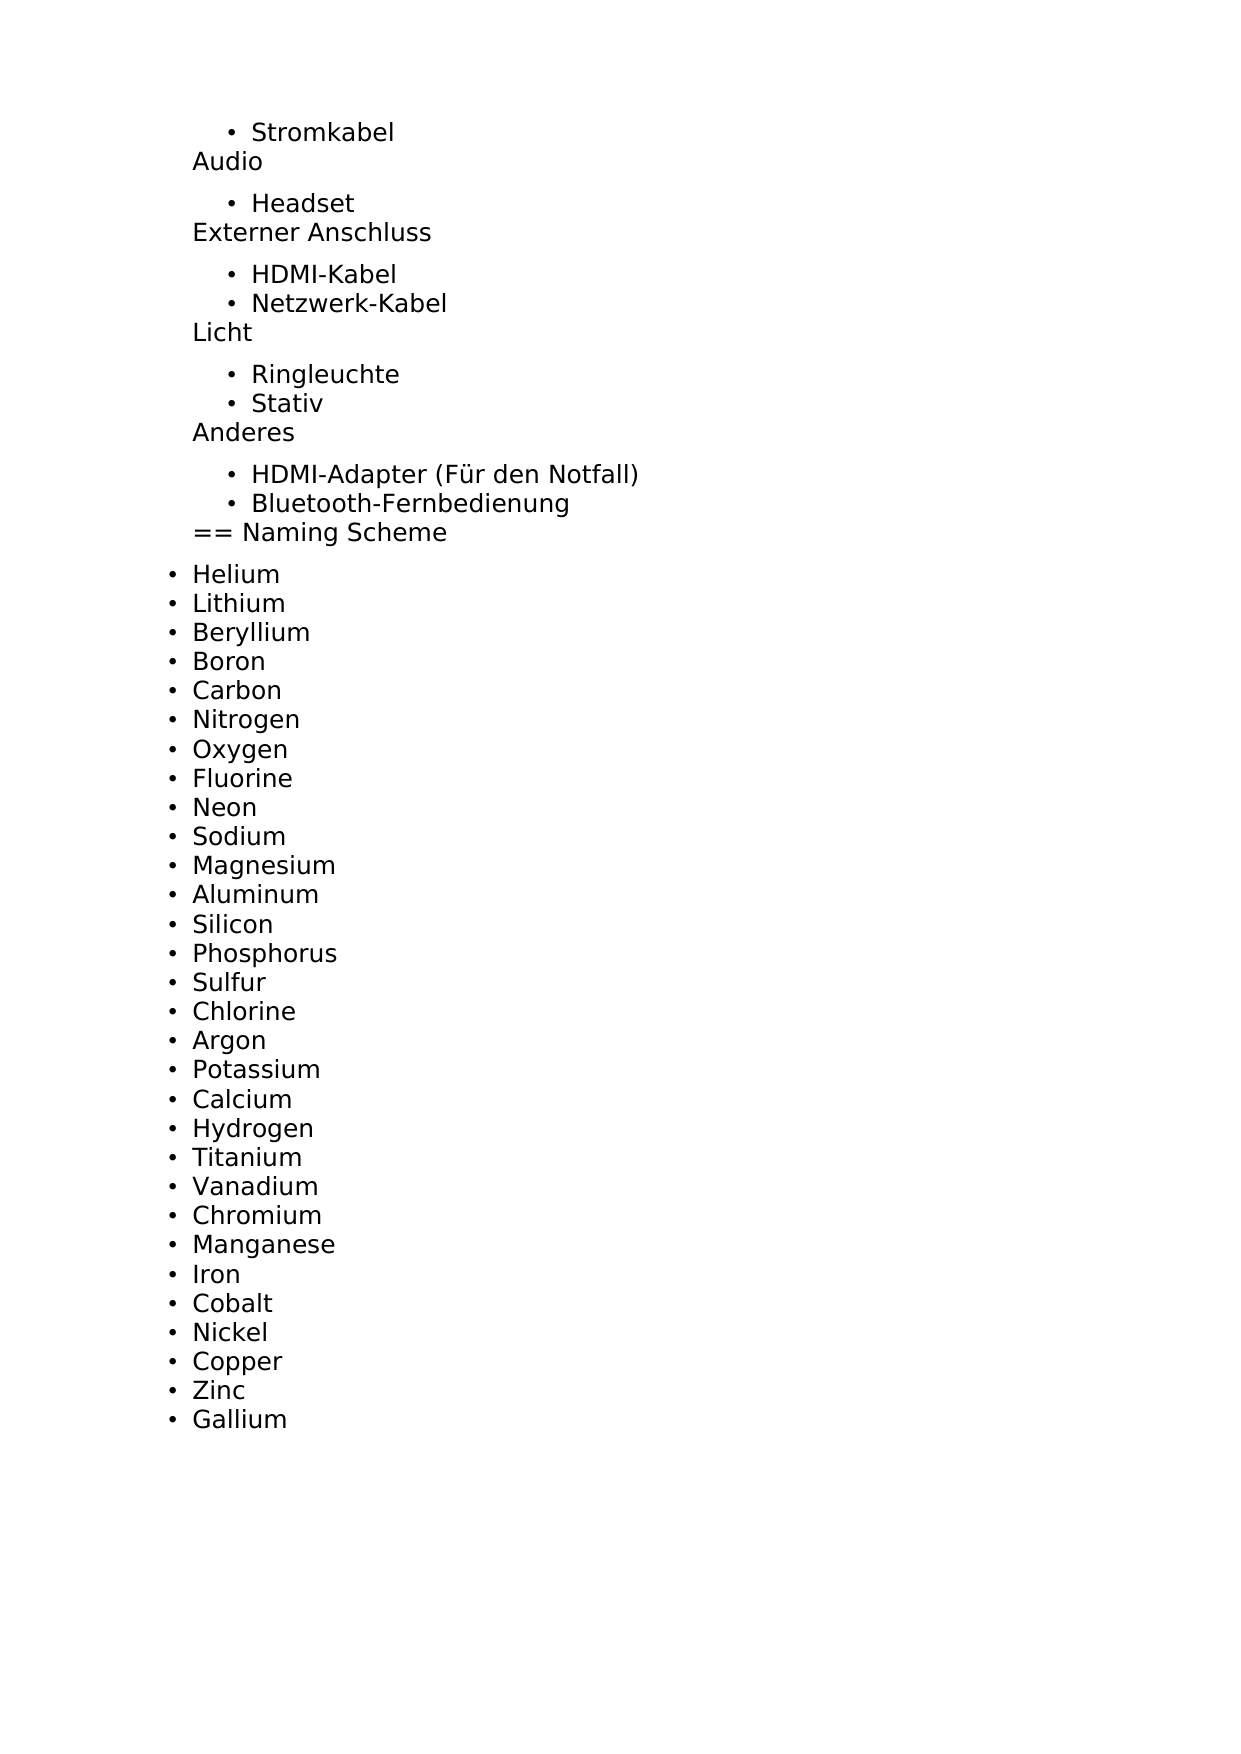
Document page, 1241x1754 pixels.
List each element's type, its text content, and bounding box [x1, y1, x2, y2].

list Phosphorus [177, 939, 1122, 968]
list Chlorine [177, 997, 1122, 1026]
list HDMI-Adapter (Für den Notfall) [236, 460, 1122, 489]
list Hydrogen [177, 1114, 1122, 1143]
list Aluminum [177, 881, 1122, 910]
list Iron [177, 1260, 1122, 1289]
list Fluorine [177, 764, 1122, 793]
list Carbon [177, 676, 1122, 706]
list Argon [177, 1026, 1122, 1056]
list Calcium [177, 1085, 1122, 1114]
list Cobalt [177, 1289, 1122, 1318]
list Copper [177, 1347, 1122, 1376]
list Licht [177, 318, 1122, 347]
list Vanadium [177, 1172, 1122, 1201]
list Chromium [177, 1201, 1122, 1231]
list Boron [177, 647, 1122, 676]
list Beryllium [177, 618, 1122, 647]
list Magnesium [177, 851, 1122, 881]
list Helium [177, 560, 1122, 589]
list Nitrogen [177, 706, 1122, 735]
list Netzwerk-Kabel [236, 289, 1122, 318]
list Stativ [236, 389, 1122, 418]
list Ringleuchte [236, 360, 1122, 389]
list Stromkabel [236, 118, 1122, 147]
list Oxygen [177, 735, 1122, 764]
list Nickel [177, 1318, 1122, 1347]
list Audio [177, 147, 1122, 176]
list Headset [236, 189, 1122, 218]
list Lithium [177, 589, 1122, 618]
list Bluetooth-Fernbedienung [236, 489, 1122, 518]
list == Naming Scheme [177, 518, 1122, 547]
list Anderes [177, 418, 1122, 447]
list Silicon [177, 910, 1122, 939]
list Sulfur [177, 968, 1122, 997]
list Externer Anschluss [177, 218, 1122, 247]
list Titanium [177, 1143, 1122, 1172]
list Neon [177, 793, 1122, 822]
list Zinc [177, 1376, 1122, 1406]
list Gallium [177, 1406, 1122, 1435]
list Potassium [177, 1056, 1122, 1085]
list Manganese [177, 1231, 1122, 1260]
list Sodium [177, 822, 1122, 851]
list HDMI-Kabel [236, 260, 1122, 289]
